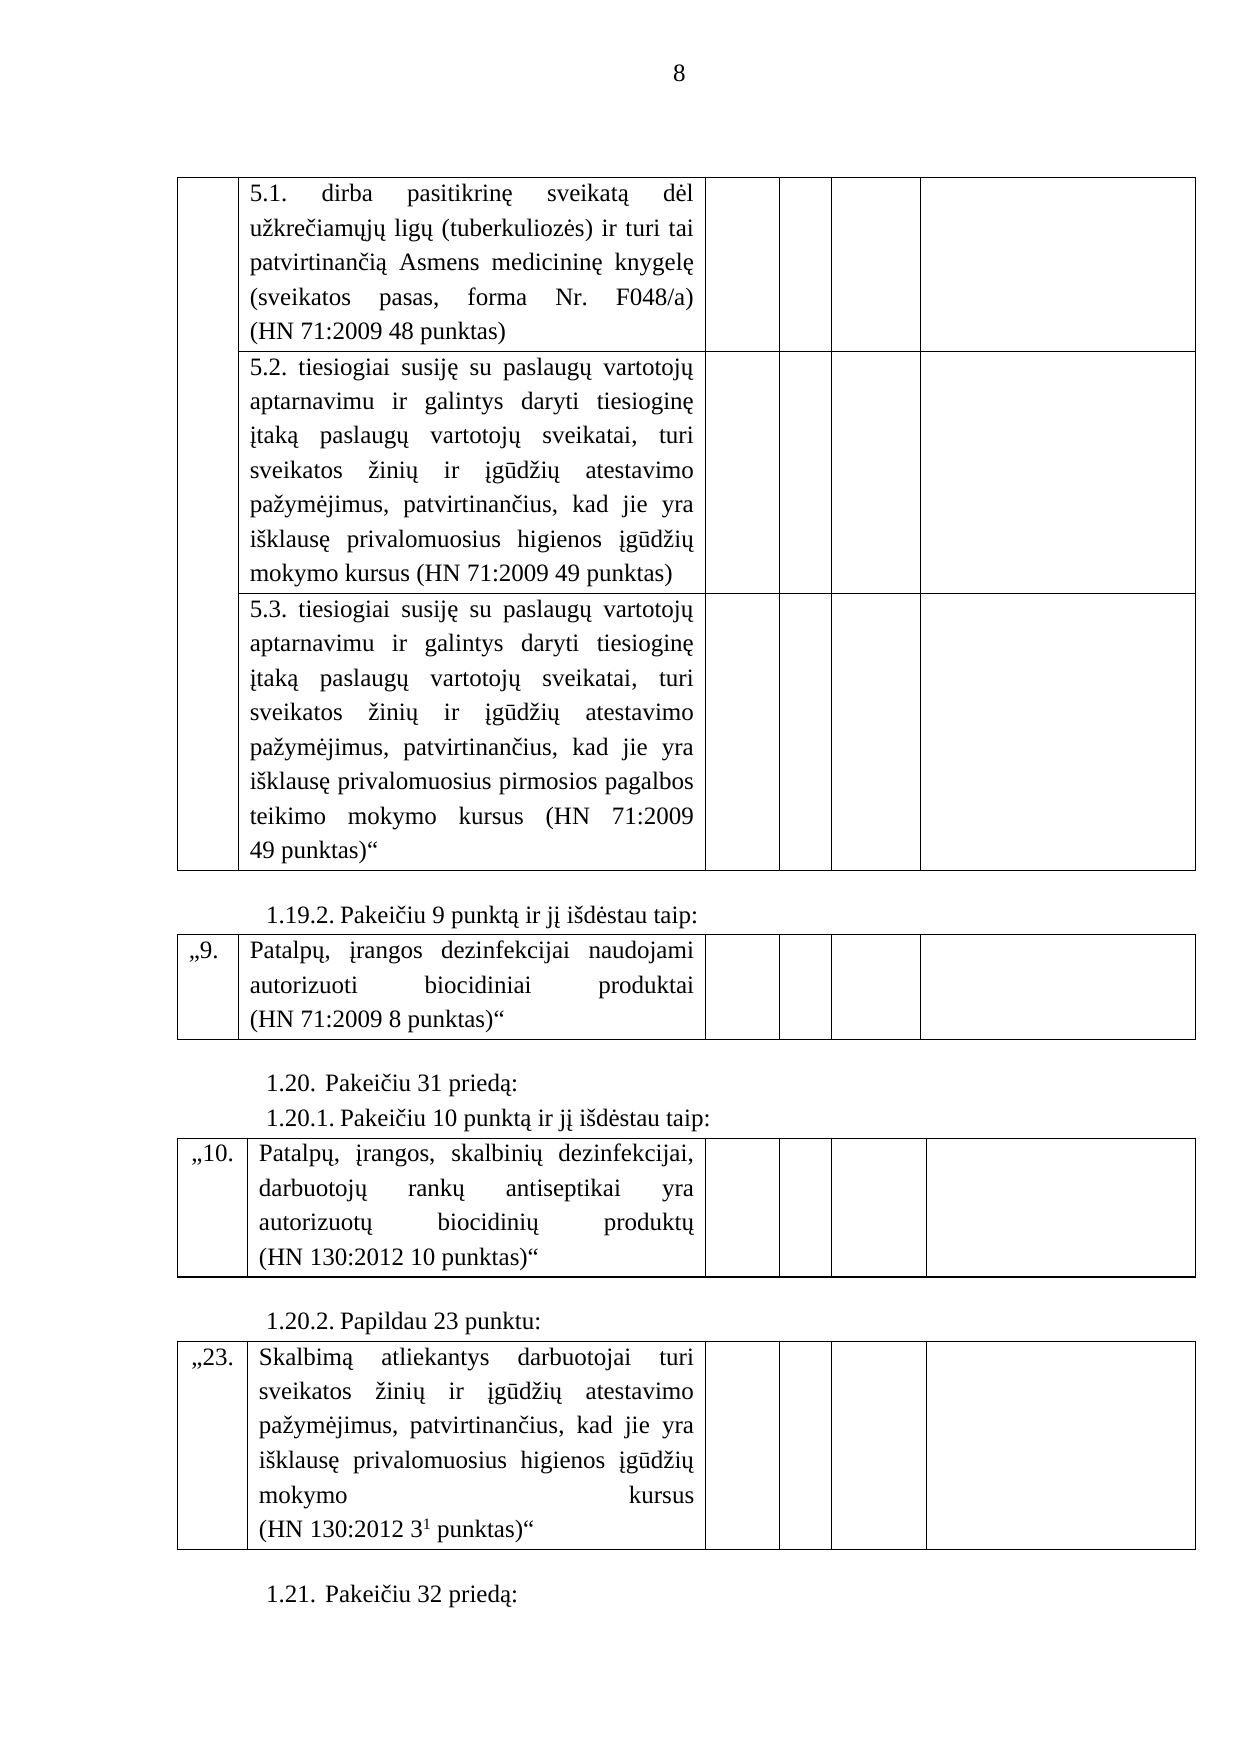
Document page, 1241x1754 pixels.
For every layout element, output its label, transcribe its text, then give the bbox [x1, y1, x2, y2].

table_cell [780, 178, 831, 351]
table_cell 5.3. tiesiogiai susiję su paslaugų vartotojų aptarnavimu ir galintys daryti tiesioginę įtaką paslaugų vartotojų sveikatai, turi sveikatos žinių ir įgūdžių atestavimo pažymėjimus, patvirtinančius, kad jie yra išklausę privalomuosius pirmosios pagalbos teikimo mokymo kursus (HN 71:2009 49 punktas)“ [239, 594, 705, 870]
table_header [780, 935, 831, 1039]
table_header [706, 935, 779, 1039]
table_cell [706, 352, 779, 593]
table_header Skalbimą atliekantys darbuotojai turi sveikatos žinių ir įgūdžių atestavimo pažymėjimus, patvirtinančius, kad jie yra išklausę privalomuosius higienos įgūdžių mokymo kursus (HN 130:2012 31 punktas)“ [248, 1342, 705, 1549]
table_cell [706, 594, 779, 870]
text 1.20. Pakeičiu 31 priedą: [177, 1068, 1181, 1097]
table_cell [832, 352, 920, 593]
table_cell [921, 352, 1195, 593]
text 1.20.2. Papildau 23 punktu: [266, 1306, 1181, 1335]
table_cell [706, 178, 779, 351]
table_header [780, 1139, 831, 1276]
table_header [927, 1139, 1195, 1276]
table_header [780, 1342, 831, 1549]
table_header [832, 1342, 926, 1549]
table_cell [832, 594, 920, 870]
table_header „9. [178, 935, 238, 1039]
table_cell 5.2. tiesiogiai susiję su paslaugų vartotojų aptarnavimu ir galintys daryti tiesioginę įtaką paslaugų vartotojų sveikatai, turi sveikatos žinių ir įgūdžių atestavimo pažymėjimus, patvirtinančius, kad jie yra išklausę privalomuosius higienos įgūdžių mokymo kursus (HN 71:2009 49 punktas) [239, 352, 705, 593]
table_header [832, 935, 920, 1039]
table_header Patalpų, įrangos, skalbinių dezinfekcijai, darbuotojų rankų antiseptikai yra autorizuotų biocidinių produktų (HN 130:2012 10 punktas)“ [248, 1139, 705, 1276]
table_cell [921, 178, 1195, 351]
text 1.21. Pakeičiu 32 priedą: [177, 1579, 1181, 1607]
table_header [832, 1139, 926, 1276]
table_header Patalpų, įrangos dezinfekcijai naudojami autorizuoti biocidiniai produktai (HN 71:2009 8 punktas)“ [239, 935, 705, 1039]
table_cell [780, 352, 831, 593]
text 1.19.2. Pakeičiu 9 punktą ir jį išdėstau taip: [266, 900, 1181, 928]
table_header [927, 1342, 1195, 1549]
table_header „23. [178, 1342, 247, 1549]
table_cell [780, 594, 831, 870]
table_header [706, 1139, 779, 1276]
table_cell 5.1. dirba pasitikrinę sveikatą dėl užkrečiamųjų ligų (tuberkuliozės) ir turi tai patvirtinančią Asmens medicininę knygelę (sveikatos pasas, forma Nr. F048/a) (HN 71:2009 48 punktas) [239, 178, 705, 351]
table_header [921, 935, 1195, 1039]
text 1.20.1. Pakeičiu 10 punktą ir jį išdėstau taip: [266, 1103, 1181, 1132]
table_cell [921, 594, 1195, 870]
table_cell [832, 178, 920, 351]
table_header [706, 1342, 779, 1549]
table_header „10. [178, 1139, 247, 1276]
table_header [178, 178, 238, 870]
